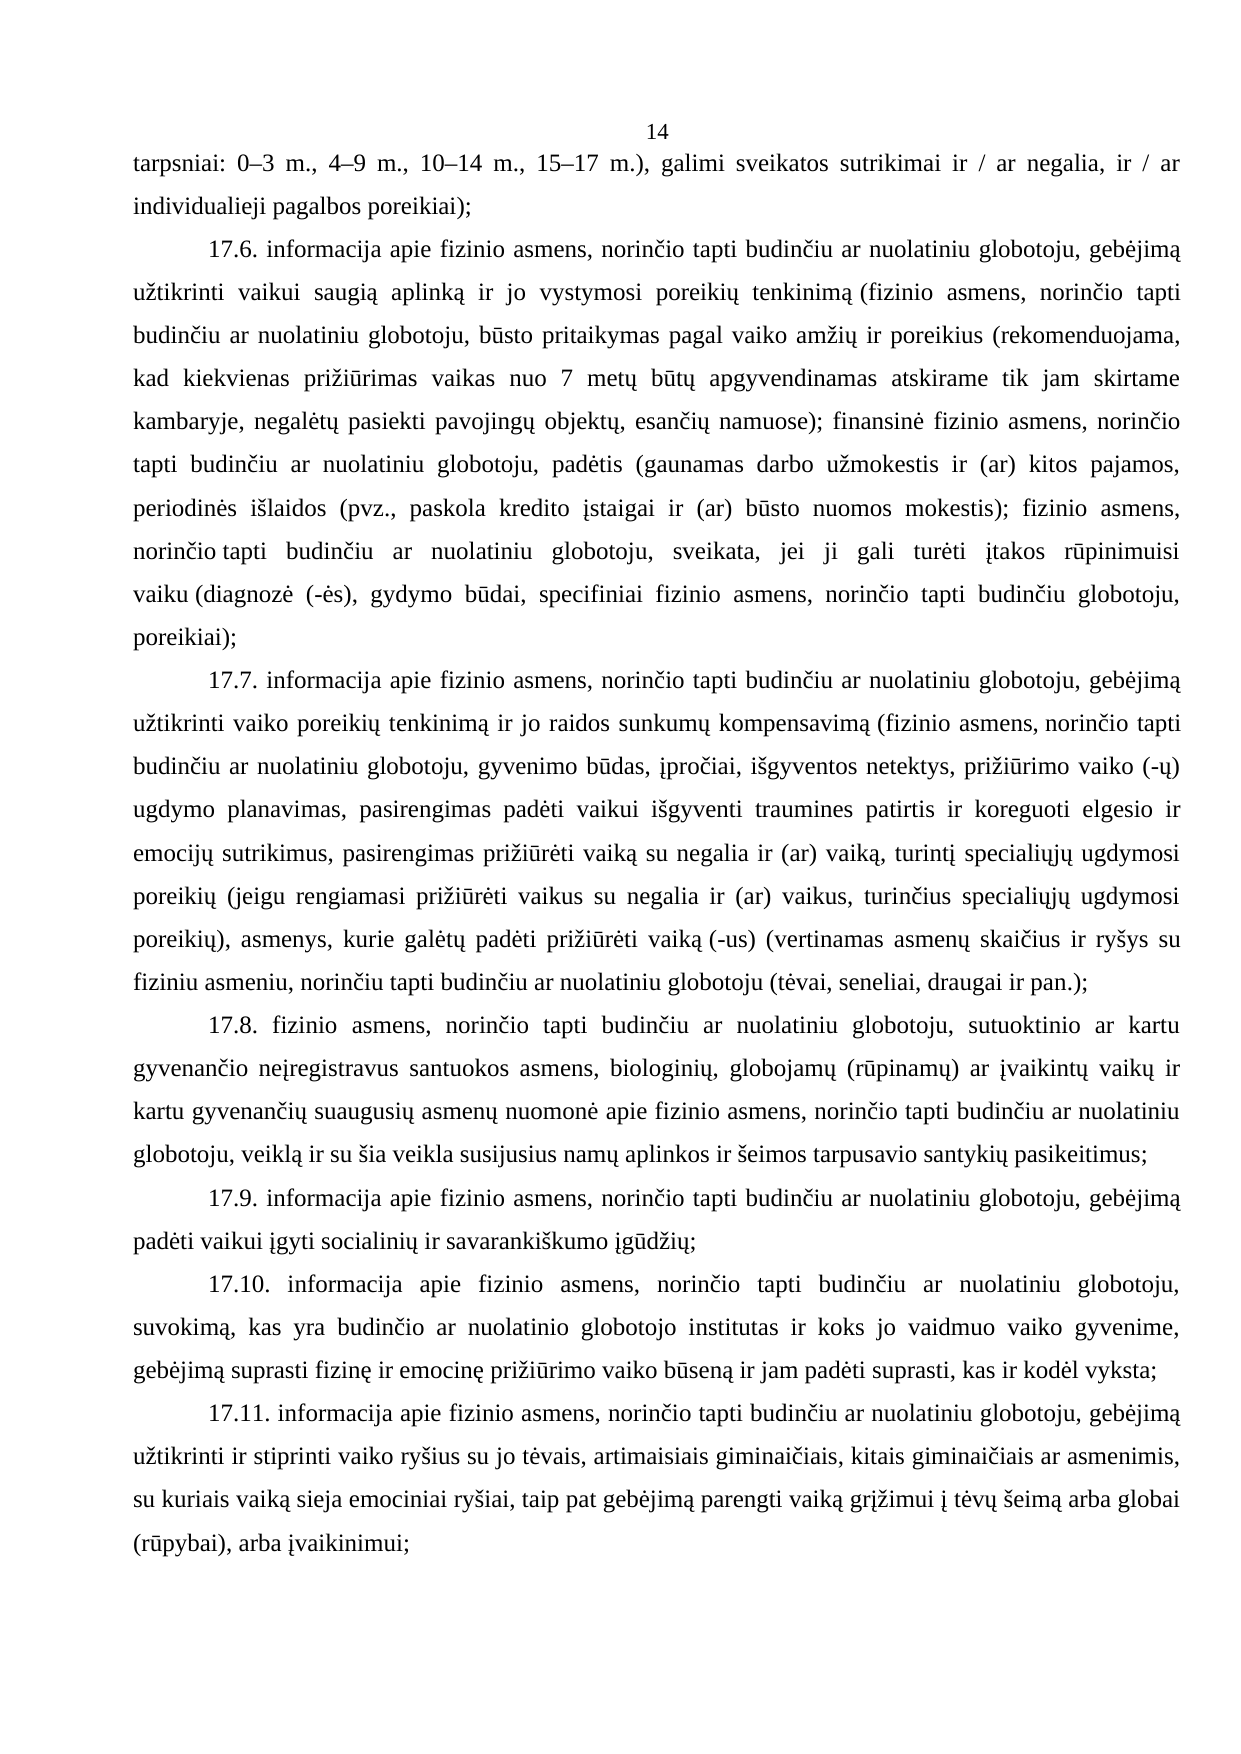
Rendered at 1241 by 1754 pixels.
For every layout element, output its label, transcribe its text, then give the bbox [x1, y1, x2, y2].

text tarpsniai: 0–3 m., 4–9 m., 10–14 m., 15–17 m.), galimi sveikatos sutrikimai ir / ar negalia, ir / ar individualieji pagalbos poreikiai); [133, 148, 1181, 219]
text 17.6. informacija apie fizinio asmens, norinčio tapti budinčiu ar nuolatiniu globotoju, gebėjimą užtikrinti vaikui saugią aplinką ir jo vystymosi poreikių tenkinimą (fizinio asmens, norinčio tapti budinčiu ar nuolatiniu globotoju, būsto pritaikymas pagal vaiko amžių ir poreikius (rekomenduojama, kad kiekvienas prižiūrimas vaikas nuo 7 metų būtų apgyvendinamas atskirame tik jam skirtame kambaryje, negalėtų pasiekti pavojingų objektų, esančių namuose); finansinė fizinio asmens, norinčio tapti budinčiu ar nuolatiniu globotoju, padėtis (gaunamas darbo užmokestis ir (ar) kitos pajamos, periodinės išlaidos (pvz., paskola kredito įstaigai ir (ar) būsto nuomos mokestis); fizinio asmens, norinčio tapti budinčiu ar nuolatiniu globotoju, sveikata, jei ji gali turėti įtakos rūpinimuisi vaiku (diagnozė (-ės), gydymo būdai, specifiniai fizinio asmens, norinčio tapti budinčiu globotoju, poreikiai); [133, 234, 1181, 651]
text 17.8. fizinio asmens, norinčio tapti budinčiu ar nuolatiniu globotoju, sutuoktinio ar kartu gyvenančio neįregistravus santuokos asmens, biologinių, globojamų (rūpinamų) ar įvaikintų vaikų ir kartu gyvenančių suaugusių asmenų nuomonė apie fizinio asmens, norinčio tapti budinčiu ar nuolatiniu globotoju, veiklą ir su šia veikla susijusius namų aplinkos ir šeimos tarpusavio santykių pasikeitimus; [133, 1010, 1181, 1168]
text 17.9. informacija apie fizinio asmens, norinčio tapti budinčiu ar nuolatiniu globotoju, gebėjimą padėti vaikui įgyti socialinių ir savarankiškumo įgūdžių; [133, 1183, 1181, 1254]
text 17.10. informacija apie fizinio asmens, norinčio tapti budinčiu ar nuolatiniu globotoju, suvokimą, kas yra budinčio ar nuolatinio globotojo institutas ir koks jo vaidmuo vaiko gyvenime, gebėjimą suprasti fizinę ir emocinę prižiūrimo vaiko būseną ir jam padėti suprasti, kas ir kodėl vyksta; [133, 1269, 1181, 1384]
text 17.7. informacija apie fizinio asmens, norinčio tapti budinčiu ar nuolatiniu globotoju, gebėjimą užtikrinti vaiko poreikių tenkinimą ir jo raidos sunkumų kompensavimą (fizinio asmens, norinčio tapti budinčiu ar nuolatiniu globotoju, gyvenimo būdas, įpročiai, išgyventos netektys, prižiūrimo vaiko (-ų) ugdymo planavimas, pasirengimas padėti vaikui išgyventi traumines patirtis ir koreguoti elgesio ir emocijų sutrikimus, pasirengimas prižiūrėti vaiką su negalia ir (ar) vaiką, turintį specialiųjų ugdymosi poreikių (jeigu rengiamasi prižiūrėti vaikus su negalia ir (ar) vaikus, turinčius specialiųjų ugdymosi poreikių), asmenys, kurie galėtų padėti prižiūrėti vaiką (‑us) (vertinamas asmenų skaičius ir ryšys su fiziniu asmeniu, norinčiu tapti budinčiu ar nuolatiniu globotoju (tėvai, seneliai, draugai ir pan.); [133, 665, 1181, 996]
text 17.11. informacija apie fizinio asmens, norinčio tapti budinčiu ar nuolatiniu globotoju, gebėjimą užtikrinti ir stiprinti vaiko ryšius su jo tėvais, artimaisiais giminaičiais, kitais giminaičiais ar asmenimis, su kuriais vaiką sieja emociniai ryšiai, taip pat gebėjimą parengti vaiką grįžimui į tėvų šeimą arba globai (rūpybai), arba įvaikinimui; [133, 1398, 1181, 1556]
